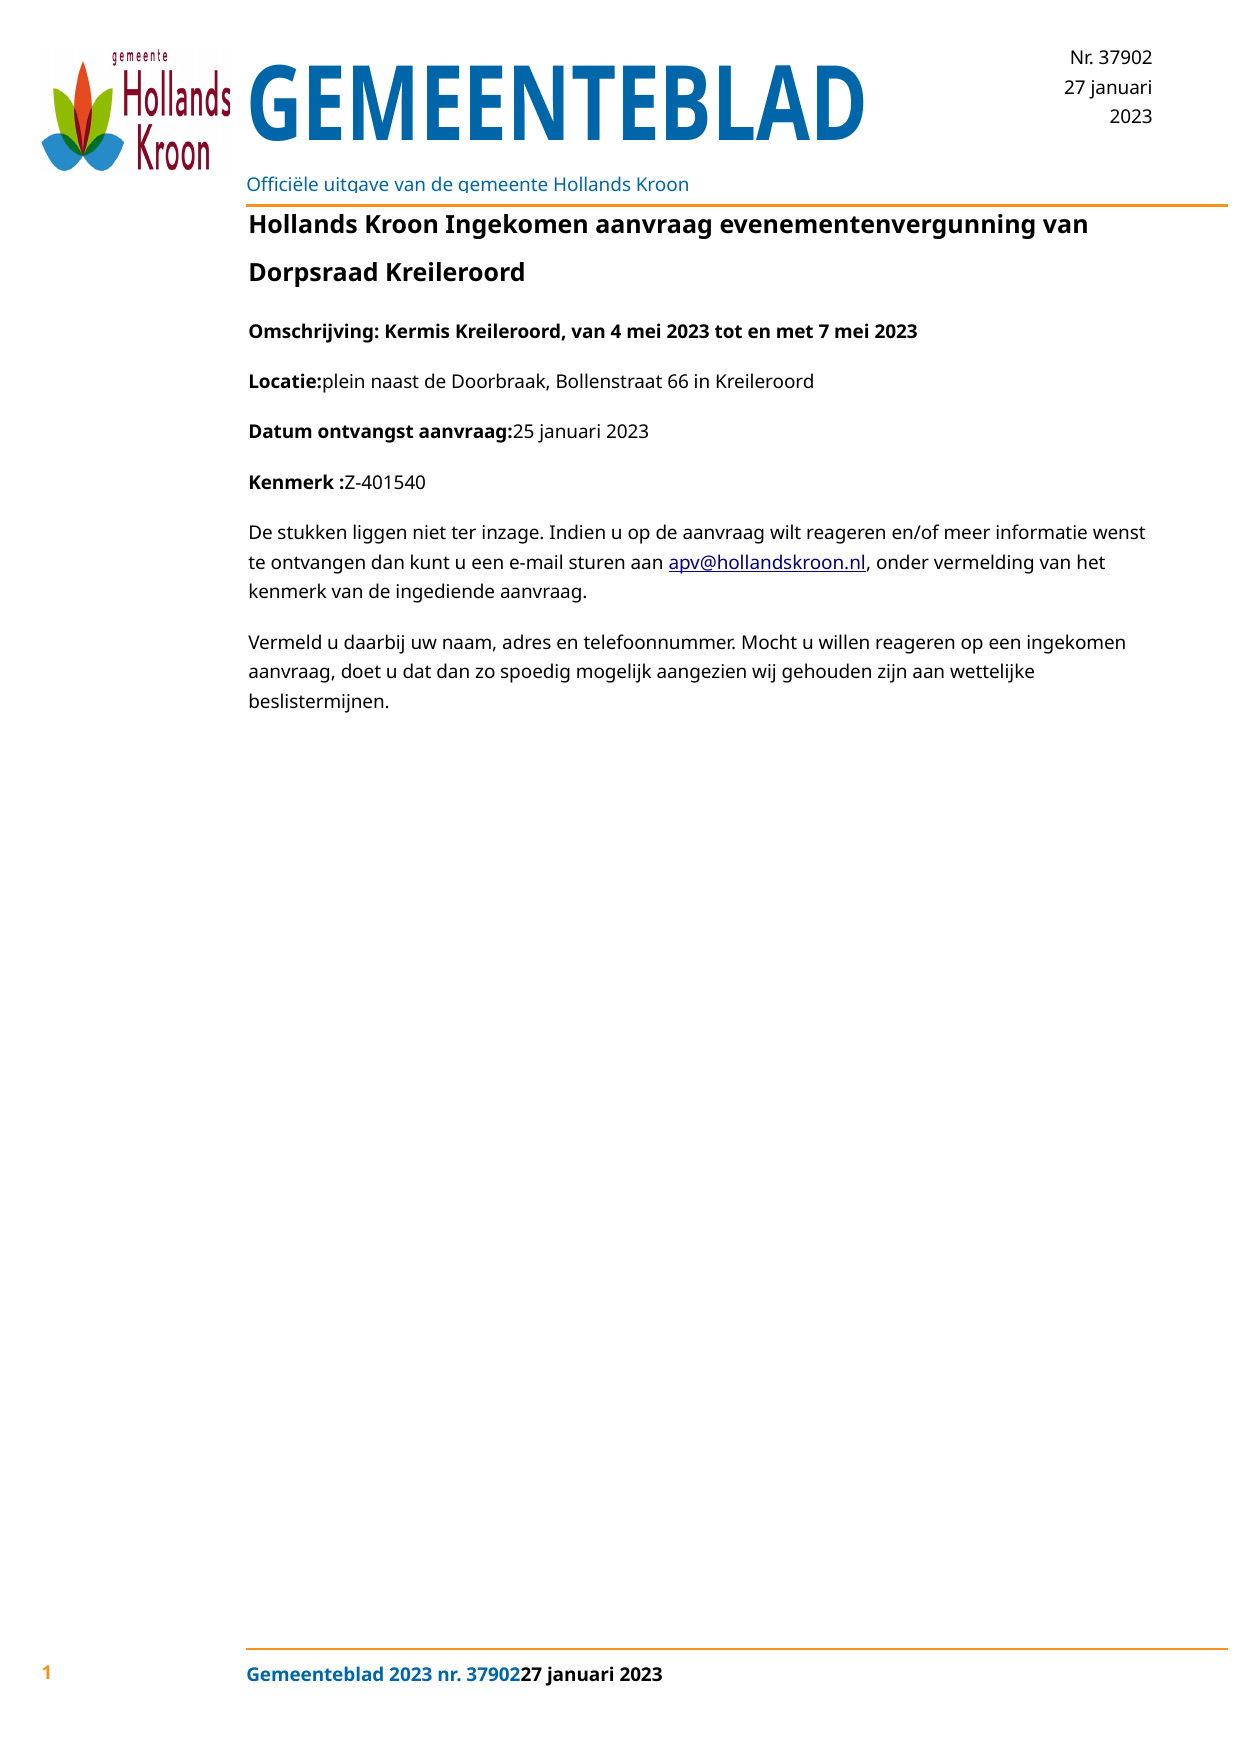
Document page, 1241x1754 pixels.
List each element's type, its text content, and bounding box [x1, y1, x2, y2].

text Locatie:plein naast de Doorbraak, Bollenstraat 66 in Kreileroord [248, 368, 1152, 394]
text Vermeld u daarbij uw naam, adres en telefoonnummer. Mocht u willen reageren op een ingekomen aanvraag, doet u dat dan zo spoedig mogelijk aangezien wij gehouden zijn aan wettelijke beslistermijnen. [248, 629, 1152, 714]
text Datum ontvangst aanvraag:25 januari 2023 [248, 419, 1152, 444]
text De stukken liggen niet ter inzage. Indien u op de aanvraag wilt reageren en/of meer informatie wenst te ontvangen dan kunt u een e-mail sturen aan apv@hollandskroon.nl, onder vermelding van het kenmerk van de ingediende aanvraag. [248, 519, 1152, 604]
text Hollands Kroon Ingekomen aanvraag evenementenvergunning van Dorpsraad Kreileroord [248, 207, 1152, 288]
text Omschrijving: Kermis Kreileroord, van 4 mei 2023 tot en met 7 mei 2023 [248, 318, 1152, 344]
picture [41, 47, 231, 172]
text Kenmerk :Z-401540 [248, 469, 1152, 495]
